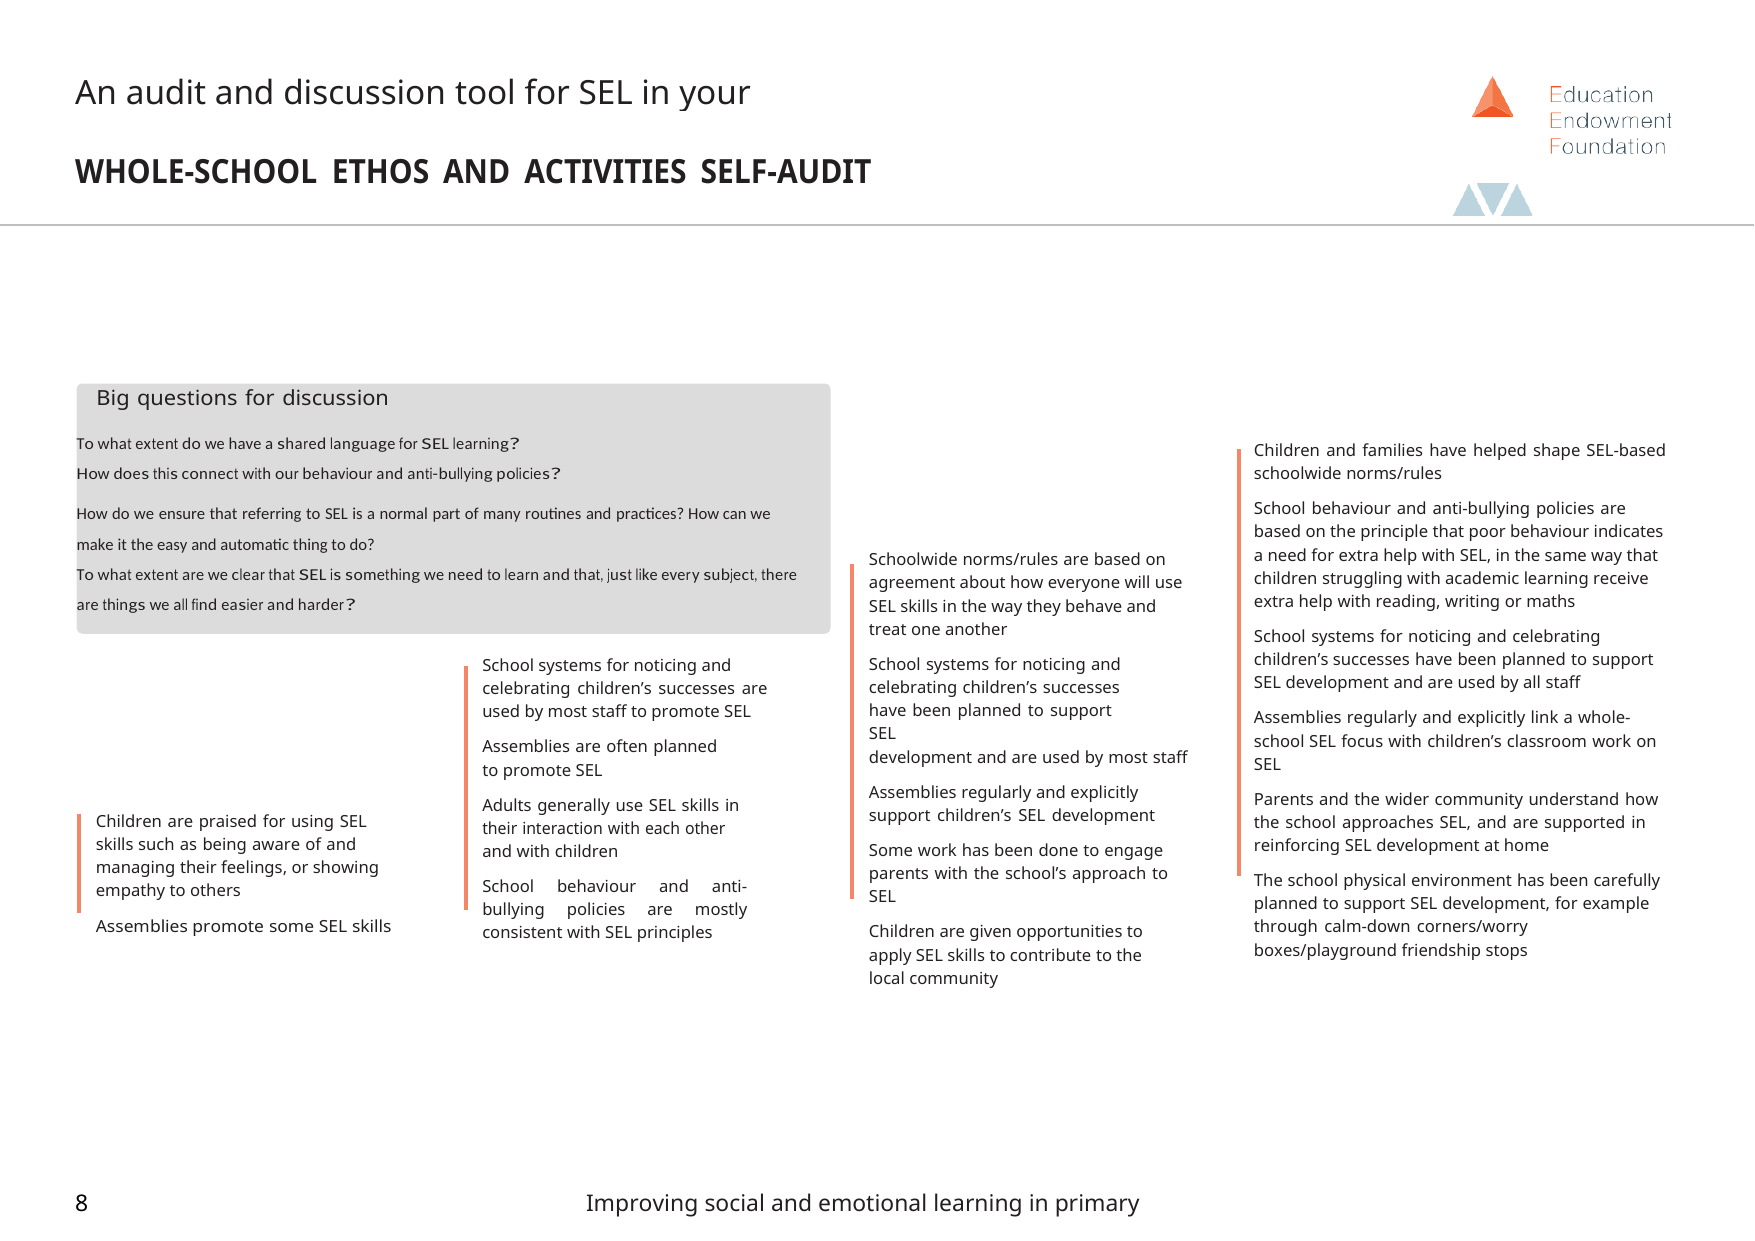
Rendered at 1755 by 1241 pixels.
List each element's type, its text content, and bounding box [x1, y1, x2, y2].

text School behaviour and anti-bullying policies are based on the principle that poor behaviour indicates a need for extra help with SEL, in the same way that children struggling with academic learning receive extra help with reading, writing or maths [1254, 497, 1673, 612]
text Schoolwide norms/rules are based on agreement about how everyone will use SEL skills in the way they behave and treat one another [869, 548, 1192, 640]
subtitle WHOLE-SCHOOL ETHOS AND ACTIVITIES SELF-AUDIT [75, 148, 1689, 216]
text The school physical environment has been carefully planned to support SEL development, for example through calm-down corners/worry boxes/playground friendship stops [1254, 869, 1673, 961]
text School behaviour and anti-bullying policies are mostly consistent with SEL principles [482, 874, 747, 943]
text School systems for noticing and celebrating children’s successes are used by most staff to promote SEL [482, 654, 802, 723]
text Assemblies regularly and explicitly support children’s SEL development [869, 781, 1169, 826]
text School systems for noticing and celebrating children’s successes have been planned to support SEL [869, 653, 1143, 745]
text Children and families have helped shape SEL-based schoolwide norms/rules [1254, 439, 1673, 485]
text Assemblies promote some SEL skills [96, 914, 403, 937]
text Children are given opportunities to apply SEL skills to contribute to the local community [869, 920, 1169, 989]
text development and are used by most staff [869, 745, 1196, 768]
text Children are praised for using SEL skills such as being aware of and managing their feelings, or showing empathy to others [96, 810, 403, 902]
text Assemblies are often planned to promote SEL [482, 735, 728, 781]
text Some work has been done to engage parents with the school’s approach to SEL [869, 839, 1196, 908]
text Adults generally use SEL skills in their interaction with each other and with children [482, 793, 745, 862]
text Assemblies regularly and explicitly link a whole-school SEL focus with children’s classroom work on SEL [1254, 706, 1673, 775]
text School systems for noticing and celebrating children’s successes have been planned to support SEL development and are used by all staff [1254, 625, 1673, 694]
text Parents and the wider community understand how the school approaches SEL, and are supported in reinforcing SEL development at home [1254, 787, 1659, 856]
